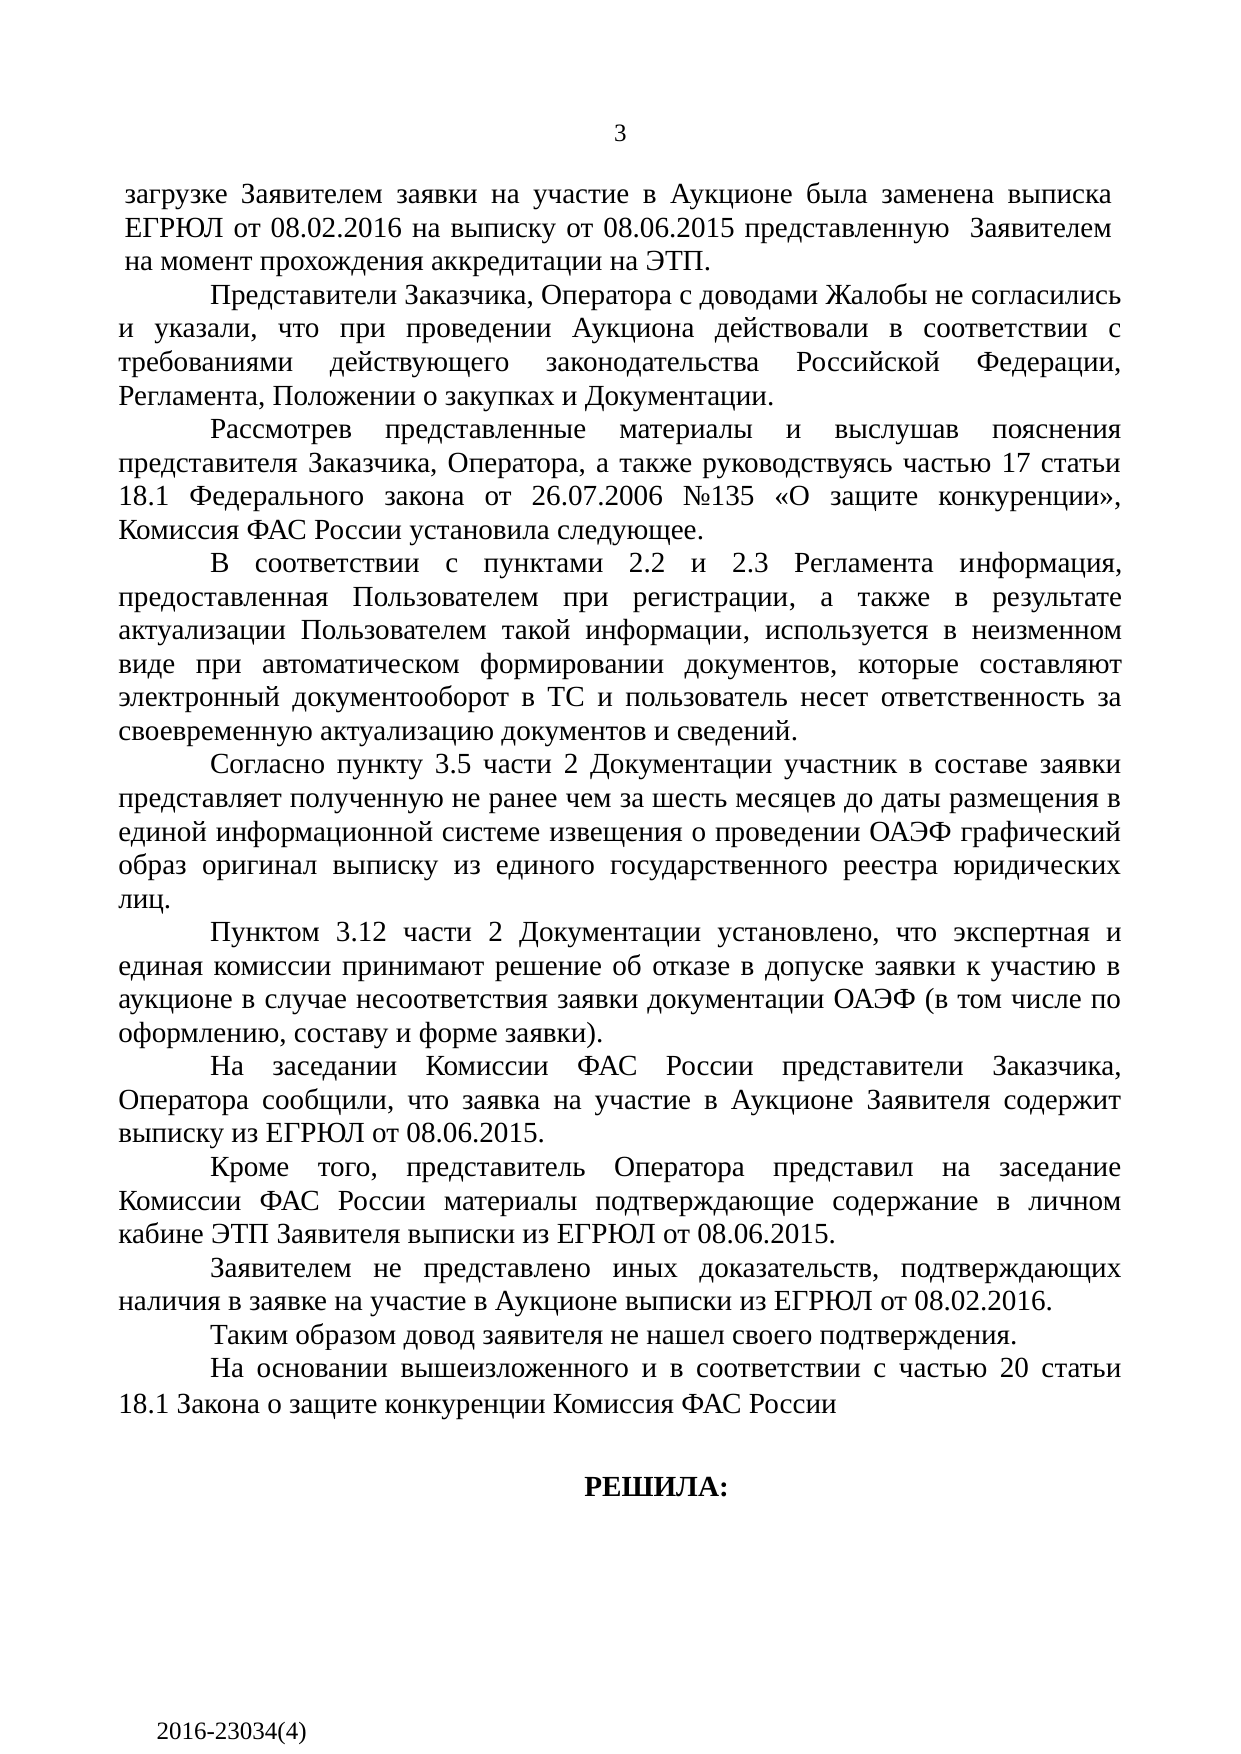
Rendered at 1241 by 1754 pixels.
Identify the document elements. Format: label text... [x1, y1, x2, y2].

text загрузке Заявителем заявки на участие в Аукционе была заменена выписка ЕГРЮЛ от 08.02.2016 на выписку от 08.06.2015 представленную Заявителем на момент прохождения аккредитации на ЭТП. [124, 176, 1113, 277]
text РЕШИЛА: [118, 1469, 1122, 1503]
text В соответствии с пунктами 2.2 и 2.3 Регламента информация, предоставленная Пользователем при регистрации, а также в результате актуализации Пользователем такой информации, используется в неизменном виде при автоматическом формировании документов, которые составляют электронный документооборот в ТС и пользователь несет ответственность за своевременную актуализацию документов и сведений. [118, 545, 1122, 747]
text Таким образом довод заявителя не нашел своего подтверждения. [118, 1317, 1122, 1350]
text Заявителем не представлено иных доказательств, подтверждающих наличия в заявке на участие в Аукционе выписки из ЕГРЮЛ от 08.02.2016. [118, 1250, 1122, 1317]
text Кроме того, представитель Оператора представил на заседание Комиссии ФАС России материалы подтверждающие содержание в личном кабине ЭТП Заявителя выписки из ЕГРЮЛ от 08.06.2015. [118, 1149, 1122, 1250]
text Рассмотрев представленные материалы и выслушав пояснения представителя Заказчика, Оператора, а также руководствуясь частью 17 статьи 18.1 Федерального закона от 26.07.2006 №135 «О защите конкуренции», Комиссия ФАС России установила следующее. [118, 411, 1122, 545]
text Согласно пункту 3.5 части 2 Документации участник в составе заявки представляет полученную не ранее чем за шесть месяцев до даты размещения в единой информационной системе извещения о проведении ОАЭФ графический образ оригинал выписку из единого государственного реестра юридических лиц. [118, 747, 1122, 914]
text На заседании Комиссии ФАС России представители Заказчика, Оператора сообщили, что заявка на участие в Аукционе Заявителя содержит выписку из ЕГРЮЛ от 08.06.2015. [118, 1048, 1122, 1149]
text Представители Заказчика, Оператора с доводами Жалобы не согласились и указали, что при проведении Аукциона действовали в соответствии с требованиями действующего законодательства Российской Федерации, Регламента, Положении о закупках и Документации. [118, 277, 1122, 411]
text На основании вышеизложенного и в соответствии с частью 20 статьи 18.1 Закона о защите конкуренции Комиссия ФАС России [118, 1350, 1122, 1420]
text Пунктом 3.12 части 2 Документации установлено, что экспертная и единая комиссии принимают решение об отказе в допуске заявки к участию в аукционе в случае несоответствия заявки документации ОАЭФ (в том числе по оформлению, составу и форме заявки). [118, 914, 1122, 1048]
